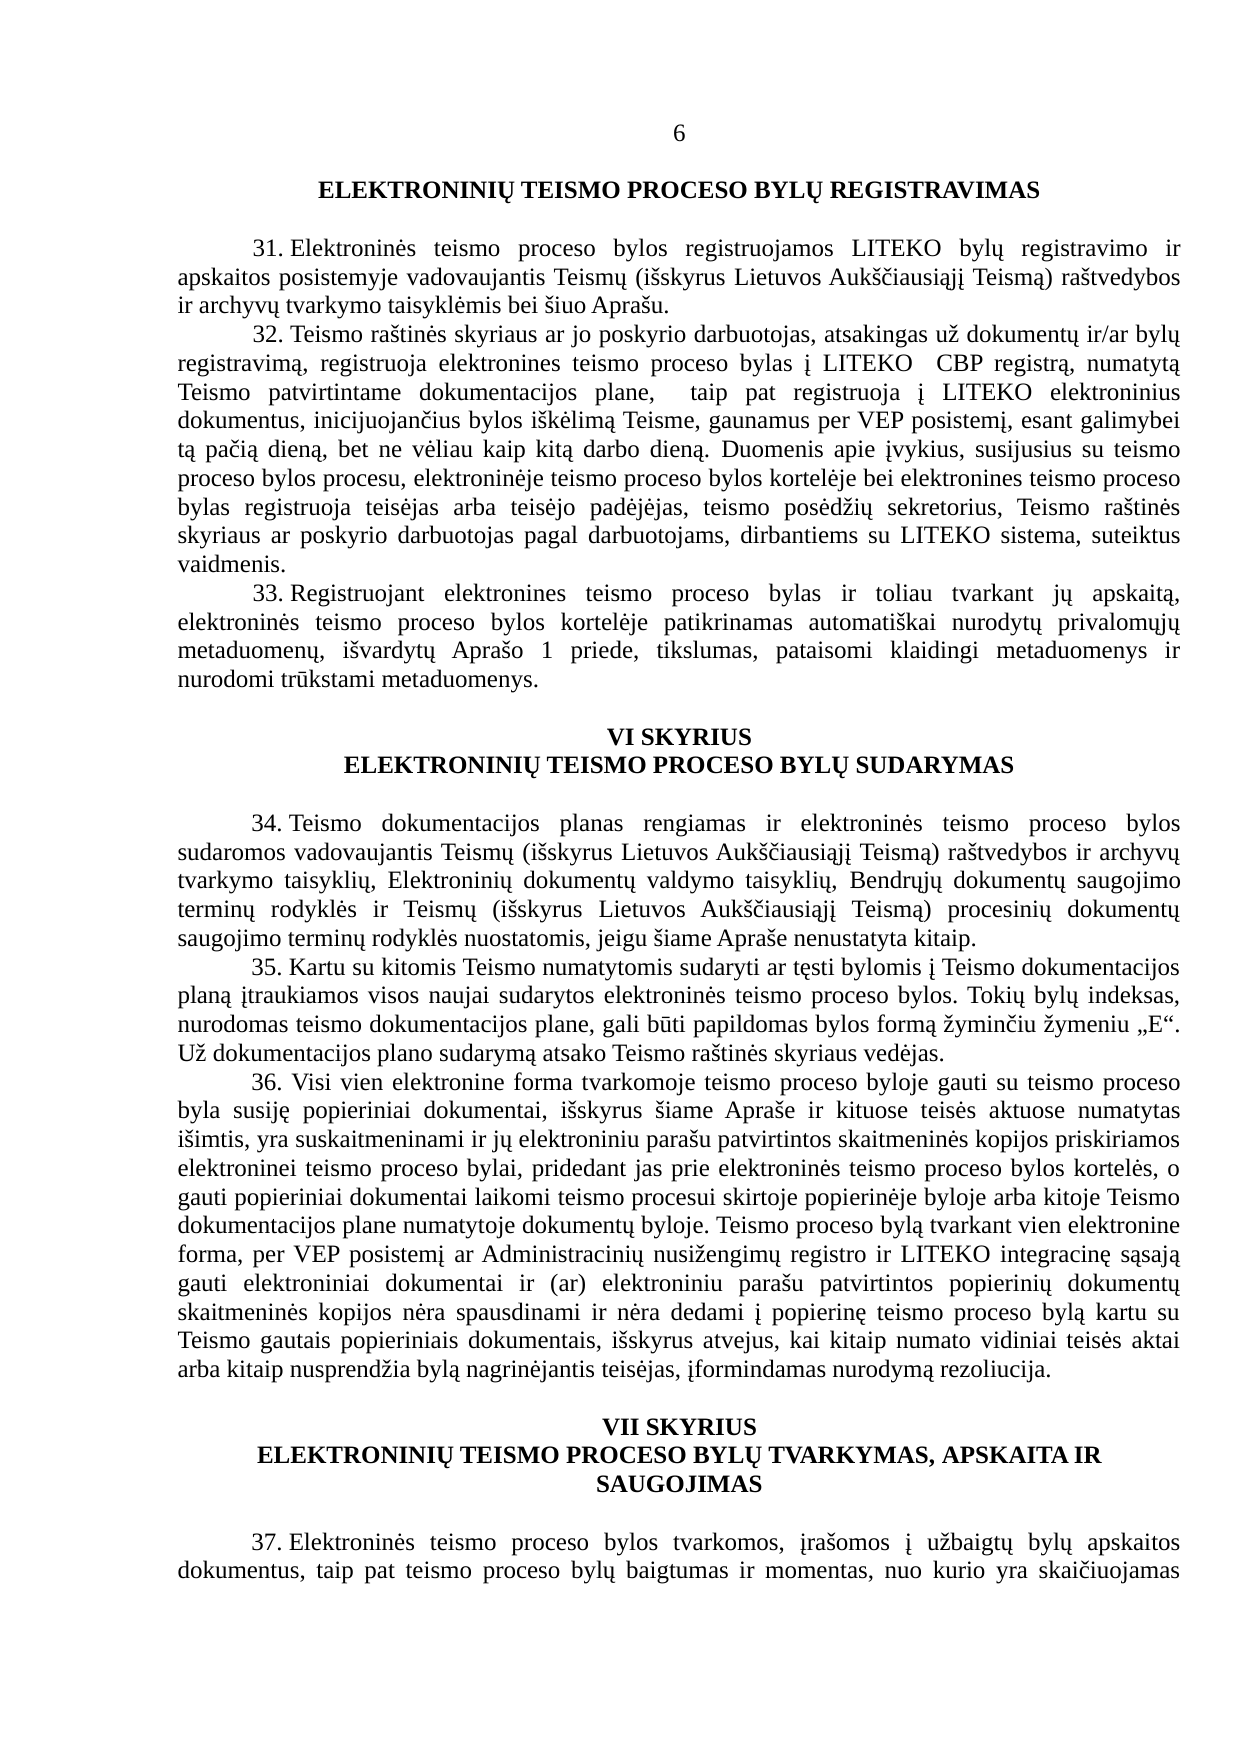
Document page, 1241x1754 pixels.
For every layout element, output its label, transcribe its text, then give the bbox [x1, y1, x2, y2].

text VI SKYRIUS [177, 722, 1181, 751]
text 33. Registruojant elektronines teismo proceso bylas ir toliau tvarkant jų apskaitą, elektroninės teismo proceso bylos kortelėje patikrinamas automatiškai nurodytų privalomųjų metaduomenų, išvardytų Aprašo 1 priede, tikslumas, pataisomi klaidingi metaduomenys ir nurodomi trūkstami metaduomenys. [177, 578, 1181, 693]
text ELEKTRONINIŲ TEISMO PROCESO BYLŲ TVARKYMAS, APSKAITA IR SAUGOJIMAS [177, 1441, 1181, 1498]
text ELEKTRONINIŲ TEISMO PROCESO BYLŲ REGISTRAVIMAS [177, 176, 1181, 204]
text 35. Kartu su kitomis Teismo numatytomis sudaryti ar tęsti bylomis į Teismo dokumentacijos planą įtraukiamos visos naujai sudarytos elektroninės teismo proceso bylos. Tokių bylų indeksas, nurodomas teismo dokumentacijos plane, gali būti papildomas bylos formą žyminčiu žymeniu „E“. Už dokumentacijos plano sudarymą atsako Teismo raštinės skyriaus vedėjas. [177, 952, 1181, 1067]
text VII SKYRIUS [177, 1412, 1181, 1441]
text 31. Elektroninės teismo proceso bylos registruojamos LITEKO bylų registravimo ir apskaitos posistemyje vadovaujantis Teismų (išskyrus Lietuvos Aukščiausiąjį Teismą) raštvedybos ir archyvų tvarkymo taisyklėmis bei šiuo Aprašu. [177, 233, 1181, 319]
text 32. Teismo raštinės skyriaus ar jo poskyrio darbuotojas, atsakingas už dokumentų ir/ar bylų registravimą, registruoja elektronines teismo proceso bylas į LITEKO CBP registrą, numatytą Teismo patvirtintame dokumentacijos plane, taip pat registruoja į LITEKO elektroninius dokumentus, inicijuojančius bylos iškėlimą Teisme, gaunamus per VEP posistemį, esant galimybei tą pačią dieną, bet ne vėliau kaip kitą darbo dieną. Duomenis apie įvykius, susijusius su teismo proceso bylos procesu, elektroninėje teismo proceso bylos kortelėje bei elektronines teismo proceso bylas registruoja teisėjas arba teisėjo padėjėjas, teismo posėdžių sekretorius, Teismo raštinės skyriaus ar poskyrio darbuotojas pagal darbuotojams, dirbantiems su LITEKO sistema, suteiktus vaidmenis. [177, 319, 1181, 578]
text 36. Visi vien elektronine forma tvarkomoje teismo proceso byloje gauti su teismo proceso byla susiję popieriniai dokumentai, išskyrus šiame Apraše ir kituose teisės aktuose numatytas išimtis, yra suskaitmeninami ir jų elektroniniu parašu patvirtintos skaitmeninės kopijos priskiriamos elektroninei teismo proceso bylai, pridedant jas prie elektroninės teismo proceso bylos kortelės, o gauti popieriniai dokumentai laikomi teismo procesui skirtoje popierinėje byloje arba kitoje Teismo dokumentacijos plane numatytoje dokumentų byloje. Teismo proceso bylą tvarkant vien elektronine forma, per VEP posistemį ar Administracinių nusižengimų registro ir LITEKO integracinę sąsają gauti elektroniniai dokumentai ir (ar) elektroniniu parašu patvirtintos popierinių dokumentų skaitmeninės kopijos nėra spausdinami ir nėra dedami į popierinę teismo proceso bylą kartu su Teismo gautais popieriniais dokumentais, išskyrus atvejus, kai kitaip numato vidiniai teisės aktai arba kitaip nusprendžia bylą nagrinėjantis teisėjas, įformindamas nurodymą rezoliucija. [177, 1067, 1181, 1383]
text ELEKTRONINIŲ TEISMO PROCESO BYLŲ SUDARYMAS [177, 751, 1181, 779]
text 34. Teismo dokumentacijos planas rengiamas ir elektroninės teismo proceso bylos sudaromos vadovaujantis Teismų (išskyrus Lietuvos Aukščiausiąjį Teismą) raštvedybos ir archyvų tvarkymo taisyklių, Elektroninių dokumentų valdymo taisyklių, Bendrųjų dokumentų saugojimo terminų rodyklės ir Teismų (išskyrus Lietuvos Aukščiausiąjį Teismą) procesinių dokumentų saugojimo terminų rodyklės nuostatomis, jeigu šiame Apraše nenustatyta kitaip. [177, 808, 1181, 952]
text 37. Elektroninės teismo proceso bylos tvarkomos, įrašomos į užbaigtų bylų apskaitos dokumentus, taip pat teismo proceso bylų baigtumas ir momentas, nuo kurio yra skaičiuojamas [177, 1527, 1181, 1584]
